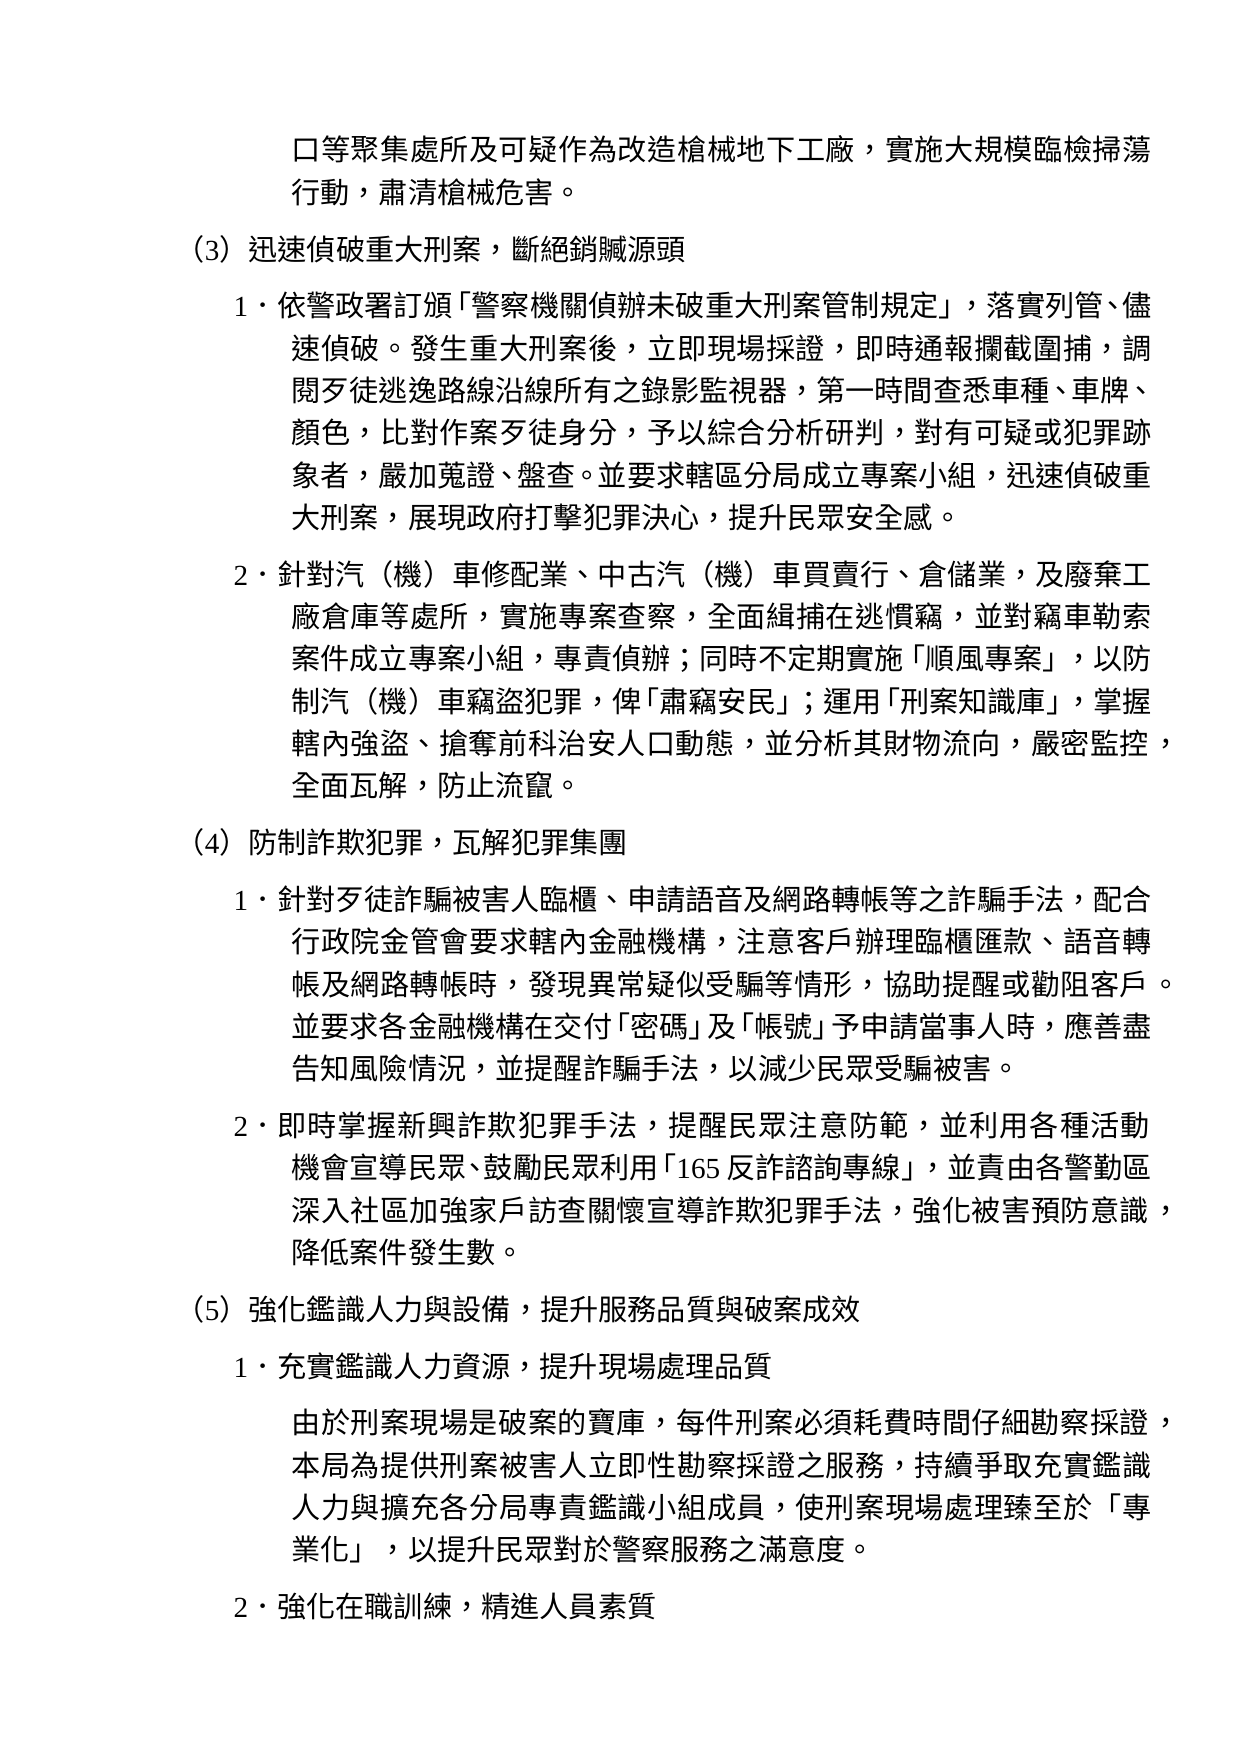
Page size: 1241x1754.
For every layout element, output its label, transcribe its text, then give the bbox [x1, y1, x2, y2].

list 依警政署訂頒「警察機關偵辦未破重大刑案管制規定」，落實列管、儘速偵破。發生重大刑案後，立即現場採證，即時通報攔截圍捕，調閱歹徒逃逸路線沿線所有之錄影監視器，第一時間查悉車種、車牌、顏色，比對作案歹徒身分，予以綜合分析研判，對有可疑或犯罪跡象者，嚴加蒐證、盤查。並要求轄區分局成立專案小組，迅速偵破重大刑案，展現政府打擊犯罪決心，提升民眾安全感。 [233, 283, 1152, 537]
list 迅速偵破重大刑案，斷絕銷贓源頭 [175, 226, 1152, 268]
list 口等聚集處所及可疑作為改造槍械地下工廠，實施大規模臨檢掃蕩行動，肅清槍械危害。 [233, 127, 1152, 212]
list 強化鑑識人力與設備，提升服務品質與破案成效 [175, 1286, 1152, 1329]
list 針對歹徒詐騙被害人臨櫃、申請語音及網路轉帳等之詐騙手法，配合行政院金管會要求轄內金融機構，注意客戶辦理臨櫃匯款、語音轉帳及網路轉帳時，發現異常疑似受騙等情形，協助提醒或勸阻客戶。並要求各金融機構在交付「密碼」及「帳號」予申請當事人時，應善盡告知風險情況，並提醒詐騙手法，以減少民眾受騙被害。 [233, 877, 1152, 1088]
list 強化在職訓練，精進人員素質 [233, 1584, 1152, 1626]
list 防制詐欺犯罪，瓦解犯罪集團 [175, 820, 1152, 862]
text 由於刑案現場是破案的寶庫，每件刑案必須耗費時間仔細勘察採證，本局為提供刑案被害人立即性勘察採證之服務，持續爭取充實鑑識人力與擴充各分局專責鑑識小組成員，使刑案現場處理臻至於「專業化」，以提升民眾對於警察服務之滿意度。 [291, 1400, 1152, 1569]
list 針對汽（機）車修配業、中古汽（機）車買賣行、倉儲業，及廢棄工廠倉庫等處所，實施專案查察，全面緝捕在逃慣竊，並對竊車勒索案件成立專案小組，專責偵辦；同時不定期實施「順風專案」，以防制汽（機）車竊盜犯罪，俾「肅竊安民」；運用「刑案知識庫」，掌握轄內強盜、搶奪前科治安人口動態，並分析其財物流向，嚴密監控，全面瓦解，防止流竄。 [233, 551, 1152, 805]
list 即時掌握新興詐欺犯罪手法，提醒民眾注意防範，並利用各種活動機會宣導民眾、鼓勵民眾利用「165反詐諮詢專線」，並責由各警勤區深入社區加強家戶訪查關懷宣導詐欺犯罪手法，強化被害預防意識，降低案件發生數。 [233, 1103, 1152, 1272]
list 充實鑑識人力資源，提升現場處理品質 [233, 1343, 1152, 1386]
